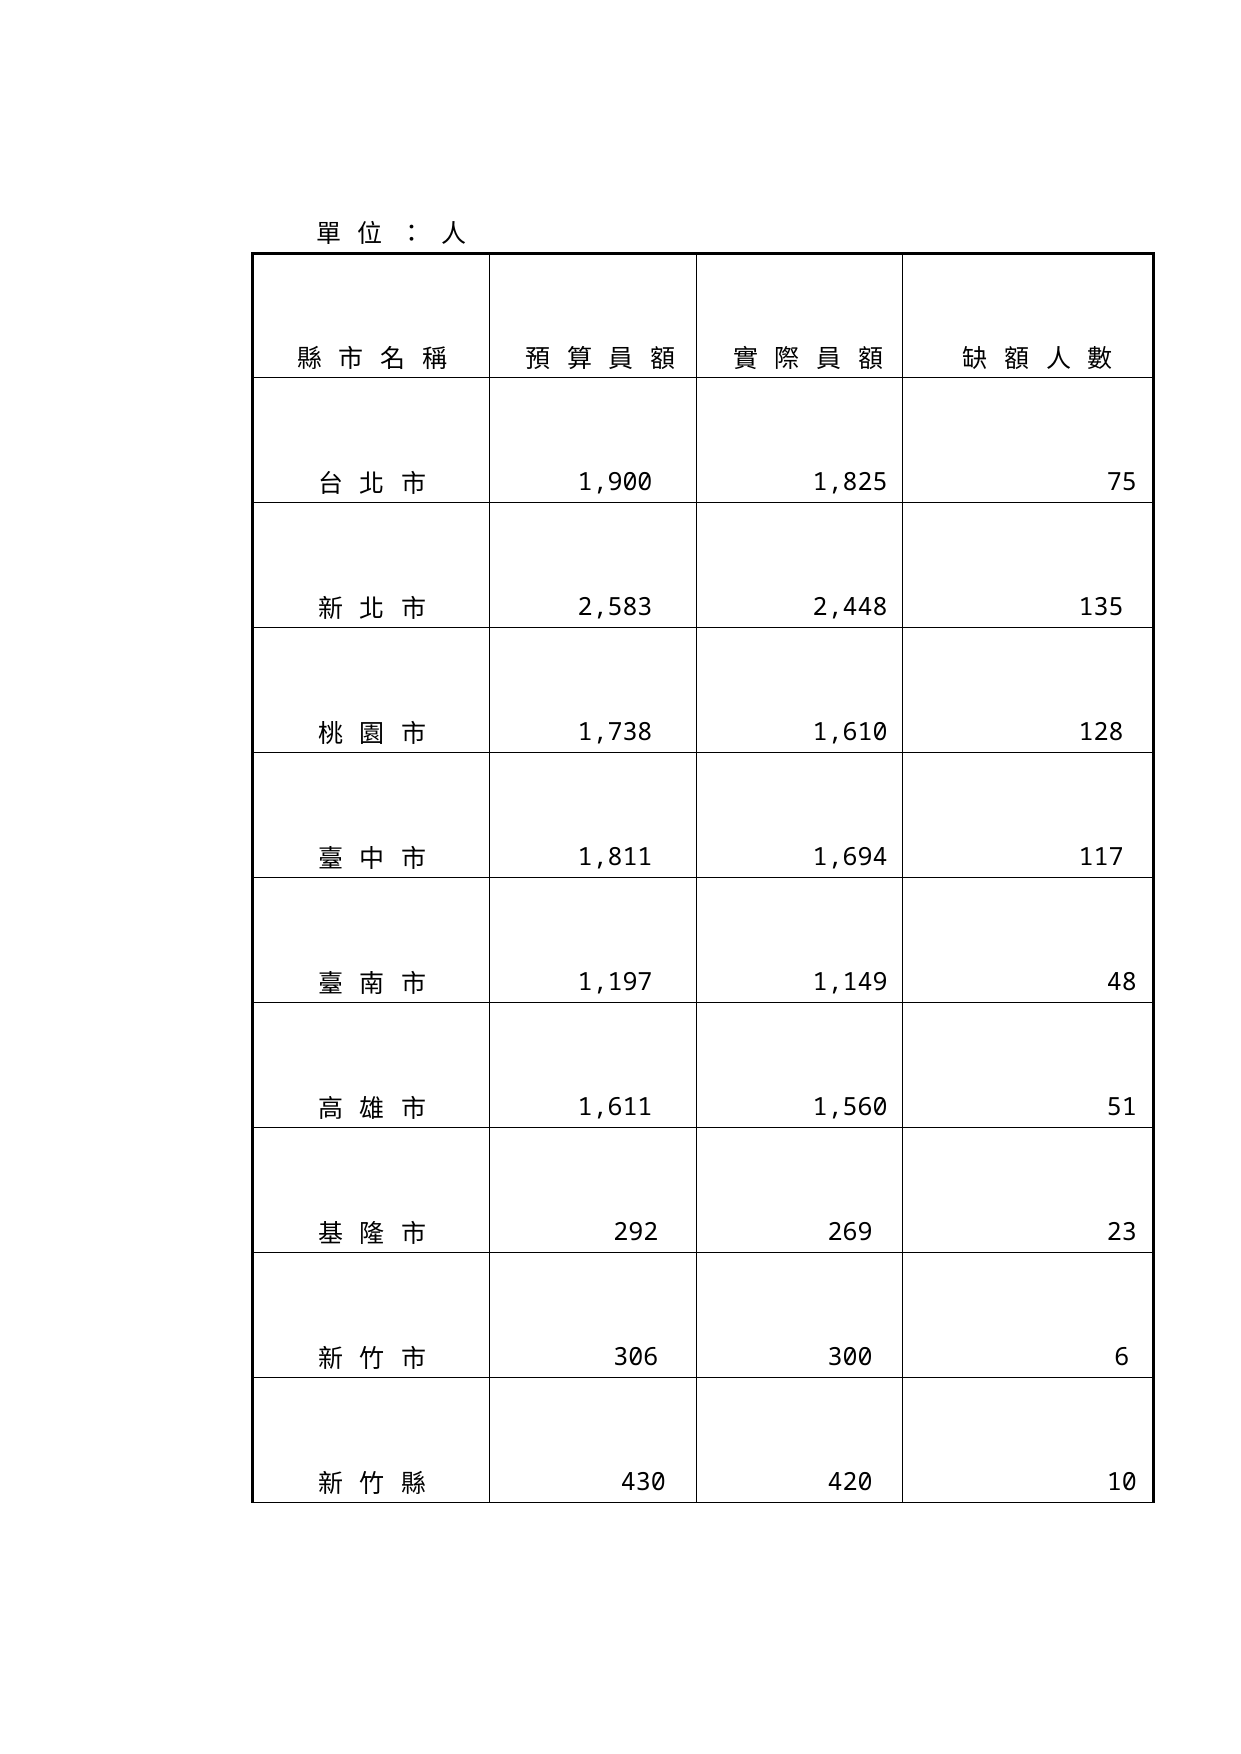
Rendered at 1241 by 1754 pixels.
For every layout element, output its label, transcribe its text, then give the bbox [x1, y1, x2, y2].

table_cell 2,583 [490, 503, 696, 627]
table_cell 10 [903, 1378, 1152, 1502]
table_cell 117 [903, 753, 1152, 877]
table_cell 420 [697, 1378, 902, 1502]
table_cell 51 [903, 1003, 1152, 1127]
table_cell 292 [490, 1128, 696, 1252]
table_cell 1,611 [490, 1003, 696, 1127]
table_cell 2,448 [697, 503, 902, 627]
table_cell 台北市 [254, 378, 489, 502]
table_cell 269 [697, 1128, 902, 1252]
text 單位：人 [242, 189, 1131, 252]
table_cell 23 [903, 1128, 1152, 1252]
table_cell 1,197 [490, 878, 696, 1002]
table_cell 1,610 [697, 628, 902, 752]
table_cell 6 [903, 1253, 1152, 1377]
table_cell 臺南市 [254, 878, 489, 1002]
table_cell 桃園市 [254, 628, 489, 752]
table_cell 48 [903, 878, 1152, 1002]
table_cell 基隆市 [254, 1128, 489, 1252]
table_cell 1,560 [697, 1003, 902, 1127]
table_cell 1,811 [490, 753, 696, 877]
table_cell 新北市 [254, 503, 489, 627]
table_header 缺額人數 [903, 255, 1152, 377]
table_cell 臺中市 [254, 753, 489, 877]
table_cell 高雄市 [254, 1003, 489, 1127]
table_cell 75 [903, 378, 1152, 502]
table_cell 1,900 [490, 378, 696, 502]
table_cell 300 [697, 1253, 902, 1377]
table_cell 306 [490, 1253, 696, 1377]
table_cell 430 [490, 1378, 696, 1502]
table_cell 1,694 [697, 753, 902, 877]
table_cell 1,738 [490, 628, 696, 752]
table_header 實際員額 [697, 255, 902, 377]
table_cell 128 [903, 628, 1152, 752]
table_cell 新竹縣 [254, 1378, 489, 1502]
table_cell 1,149 [697, 878, 902, 1002]
table_cell 新竹市 [254, 1253, 489, 1377]
table_header 預算員額 [490, 255, 696, 377]
table_header 縣市名稱 [254, 255, 489, 377]
table_cell 1,825 [697, 378, 902, 502]
table_cell 135 [903, 503, 1152, 627]
